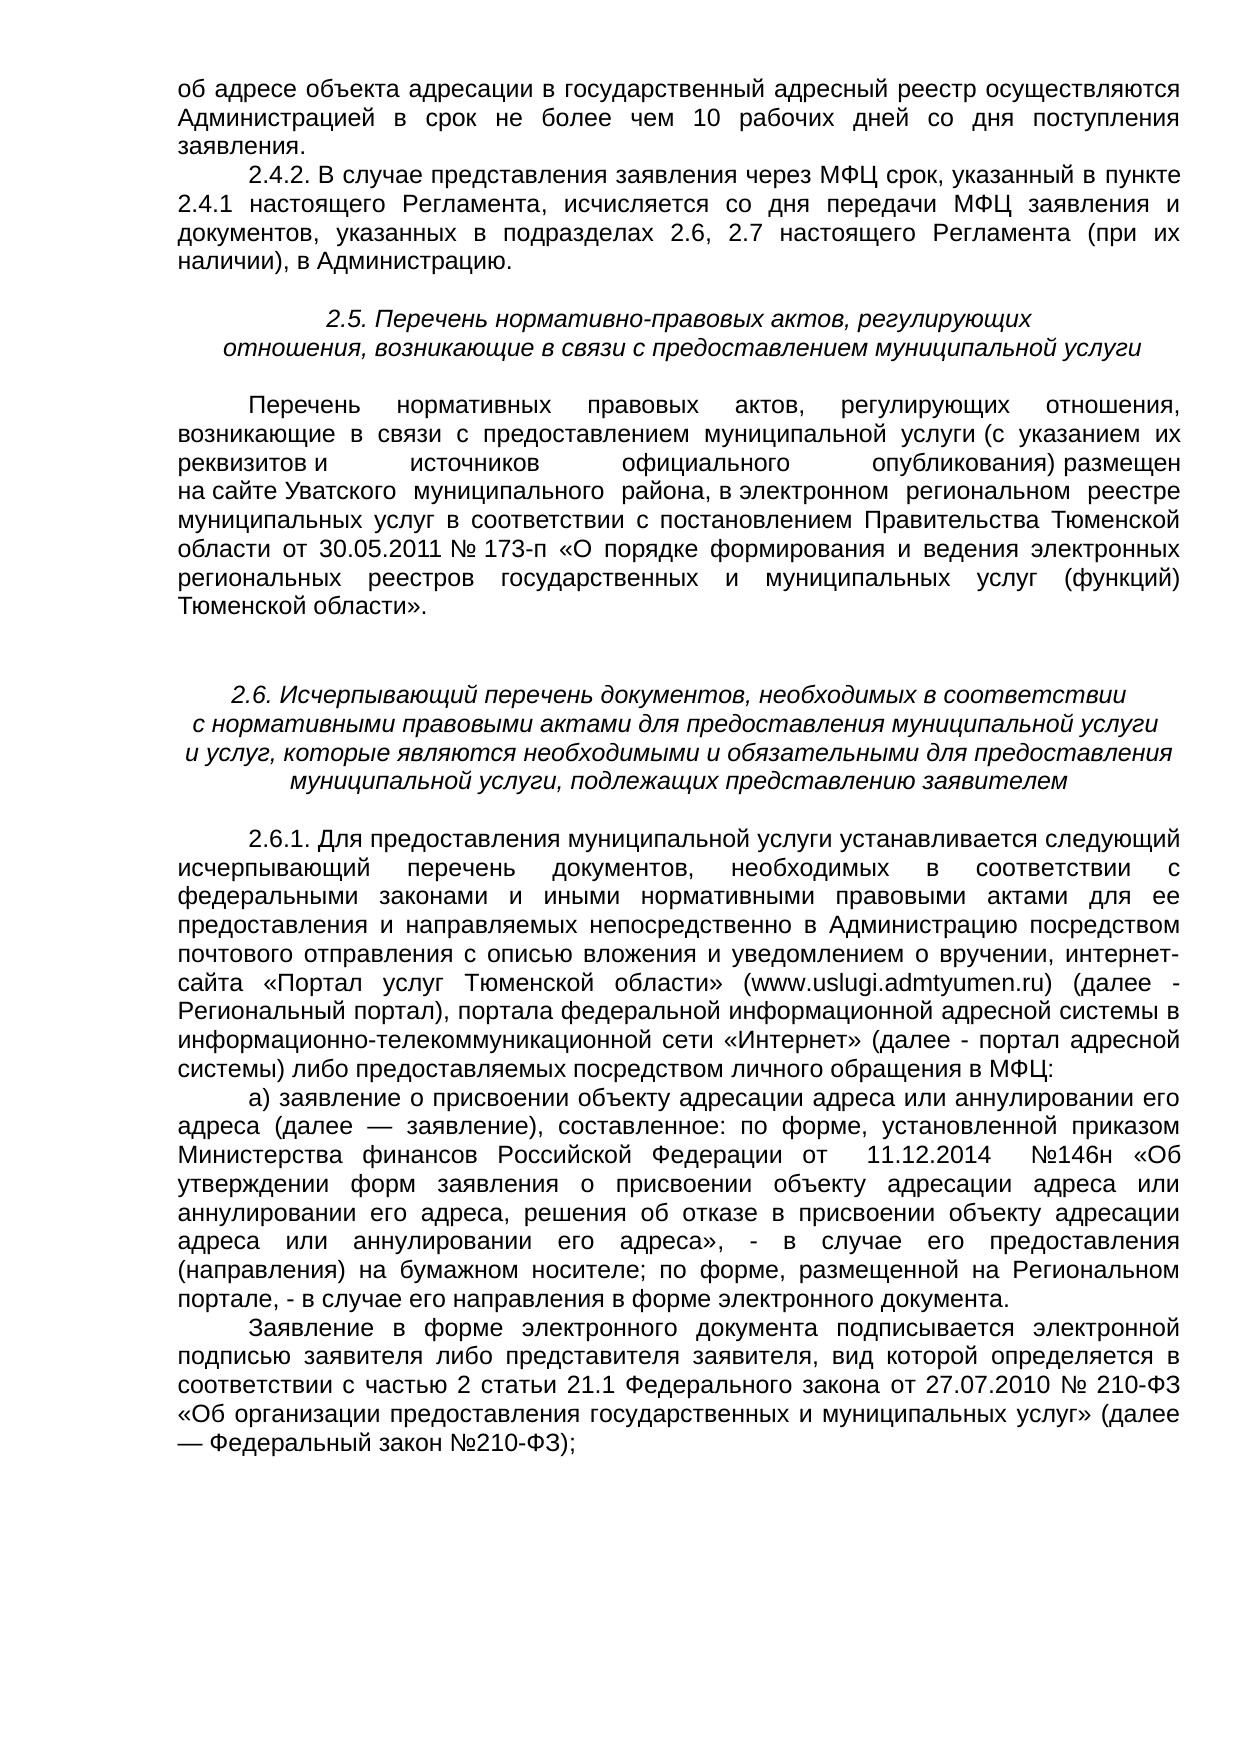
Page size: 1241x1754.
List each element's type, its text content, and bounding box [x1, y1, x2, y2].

text 2.5. Перечень нормативно-правовых актов, регулирующих [177, 304, 1181, 333]
text отношения, возникающие в связи с предоставлением муниципальной услуги [177, 333, 1181, 361]
text Перечень нормативных правовых актов, регулирующих отношения, возникающие в связи с предоставлением муниципальной услуги (с указанием их реквизитов и источников официального опубликования) размещен на сайте Уватского муниципального района, в электронном региональном реестре муниципальных услуг в соответствии с постановлением Правительства Тюменской области от 30.05.2011 № 173-п «О порядке формирования и ведения электронных региональных реестров государственных и муниципальных услуг (функций) Тюменской области». [177, 390, 1181, 620]
text 2.6. Исчерпывающий перечень документов, необходимых в соответствии [177, 680, 1181, 709]
text Заявление в форме электронного документа подписывается электронной подписью заявителя либо представителя заявителя, вид которой определяется в соответствии с частью 2 статьи 21.1 Федерального закона от 27.07.2010 № 210-ФЗ «Об организации предоставления государственных и муниципальных услуг» (далее — Федеральный закон №210-ФЗ); [177, 1313, 1181, 1456]
text и услуг, которые являются необходимыми и обязательными для предоставления муниципальной услуги, подлежащих представлению заявителем [177, 738, 1181, 795]
text а) заявление о присвоении объекту адресации адреса или аннулировании его адреса (далее — заявление), составленное: по форме, установленной приказом Министерства финансов Российской Федерации от 11.12.2014 №146н «Об утверждении форм заявления о присвоении объекту адресации адреса или аннулировании его адреса, решения об отказе в присвоении объекту адресации адреса или аннулировании его адреса», - в случае его предоставления (направления) на бумажном носителе; по форме, размещенной на Региональном портале, - в случае его направления в форме электронного документа. [177, 1083, 1181, 1313]
text об адресе объекта адресации в государственный адресный реестр осуществляются Администрацией в срок не более чем 10 рабочих дней со дня поступления заявления. [177, 74, 1181, 160]
text 2.4.2. В случае представления заявления через МФЦ срок, указанный в пункте 2.4.1 настоящего Регламента, исчисляется со дня передачи МФЦ заявления и документов, указанных в подразделах 2.6, 2.7 настоящего Регламента (при их наличии), в Администрацию. [177, 160, 1181, 275]
text с нормативными правовыми актами для предоставления муниципальной услуги [177, 709, 1181, 738]
text 2.6.1. Для предоставления муниципальной услуги устанавливается следующий исчерпывающий перечень документов, необходимых в соответствии с федеральными законами и иными нормативными правовыми актами для ее предоставления и направляемых непосредственно в Администрацию посредством почтового отправления с описью вложения и уведомлением о вручении, интернет-сайта «Портал услуг Тюменской области» (www.uslugi.admtyumen.ru) (далее - Региональный портал), портала федеральной информационной адресной системы в информационно-телекоммуникационной сети «Интернет» (далее - портал адресной системы) либо предоставляемых посредством личного обращения в МФЦ: [177, 824, 1181, 1083]
